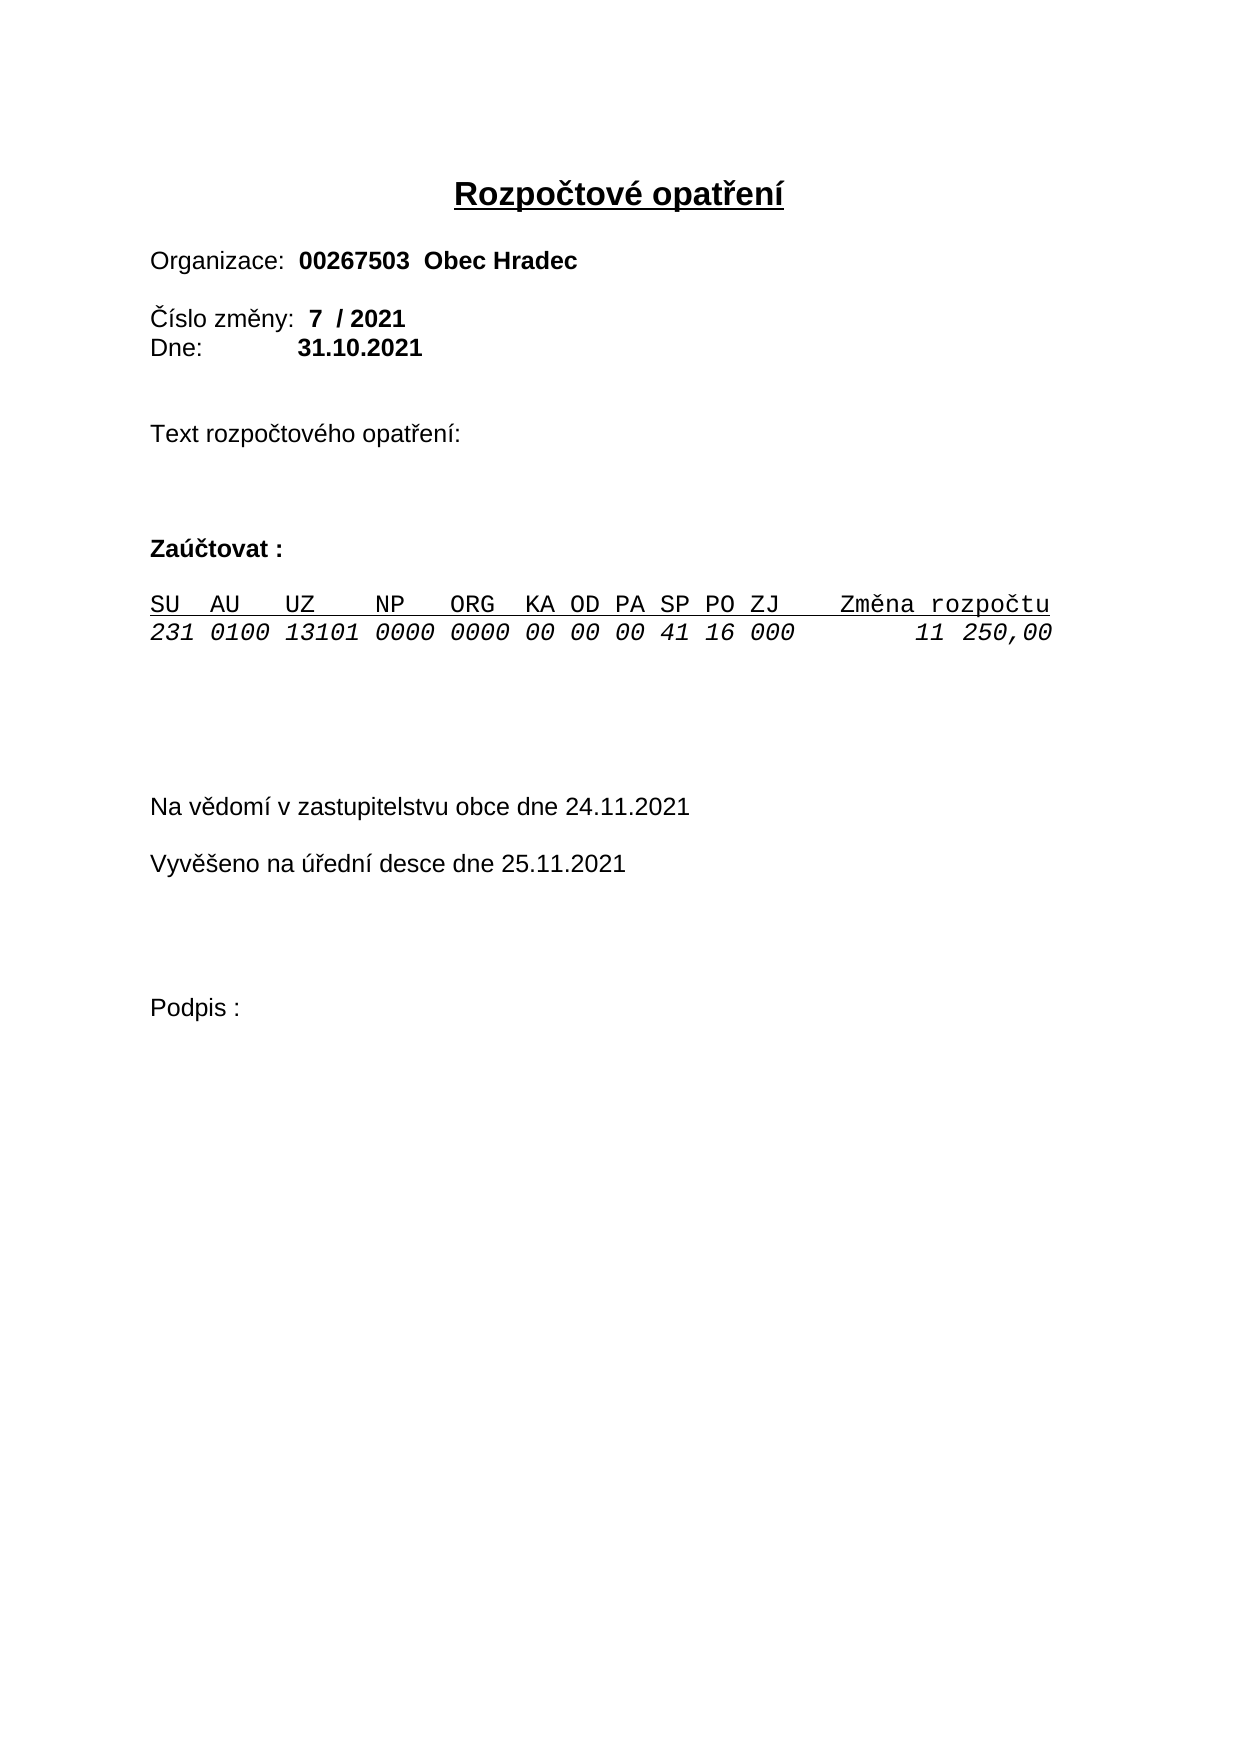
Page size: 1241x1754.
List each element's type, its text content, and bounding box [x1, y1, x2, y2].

subtitle Rozpočtové opatření [150, 174, 1087, 213]
subtitle Organizace: 00267503 Obec Hradec [150, 242, 1087, 275]
text SU AU UZ NP ORG KA OD PA SP PO ZJ Změna rozpočtu [150, 591, 1087, 620]
text Na vědomí v zastupitelstvu obce dne 24.11.2021 [150, 792, 1087, 821]
subtitle Dne: 31.10.2021 [150, 333, 1087, 361]
text Vyvěšeno na úřední desce dne 25.11.2021 [150, 849, 1087, 878]
subtitle Zaúčtovat : [150, 534, 1087, 563]
subtitle Číslo změny: 7 / 2021 [150, 304, 1087, 333]
text Text rozpočtového opatření: [150, 419, 1087, 448]
text 231 0100 13101 0000 0000 00 00 00 41 16 000 11 250,00 [150, 620, 1087, 648]
text Podpis : [150, 993, 1087, 1022]
